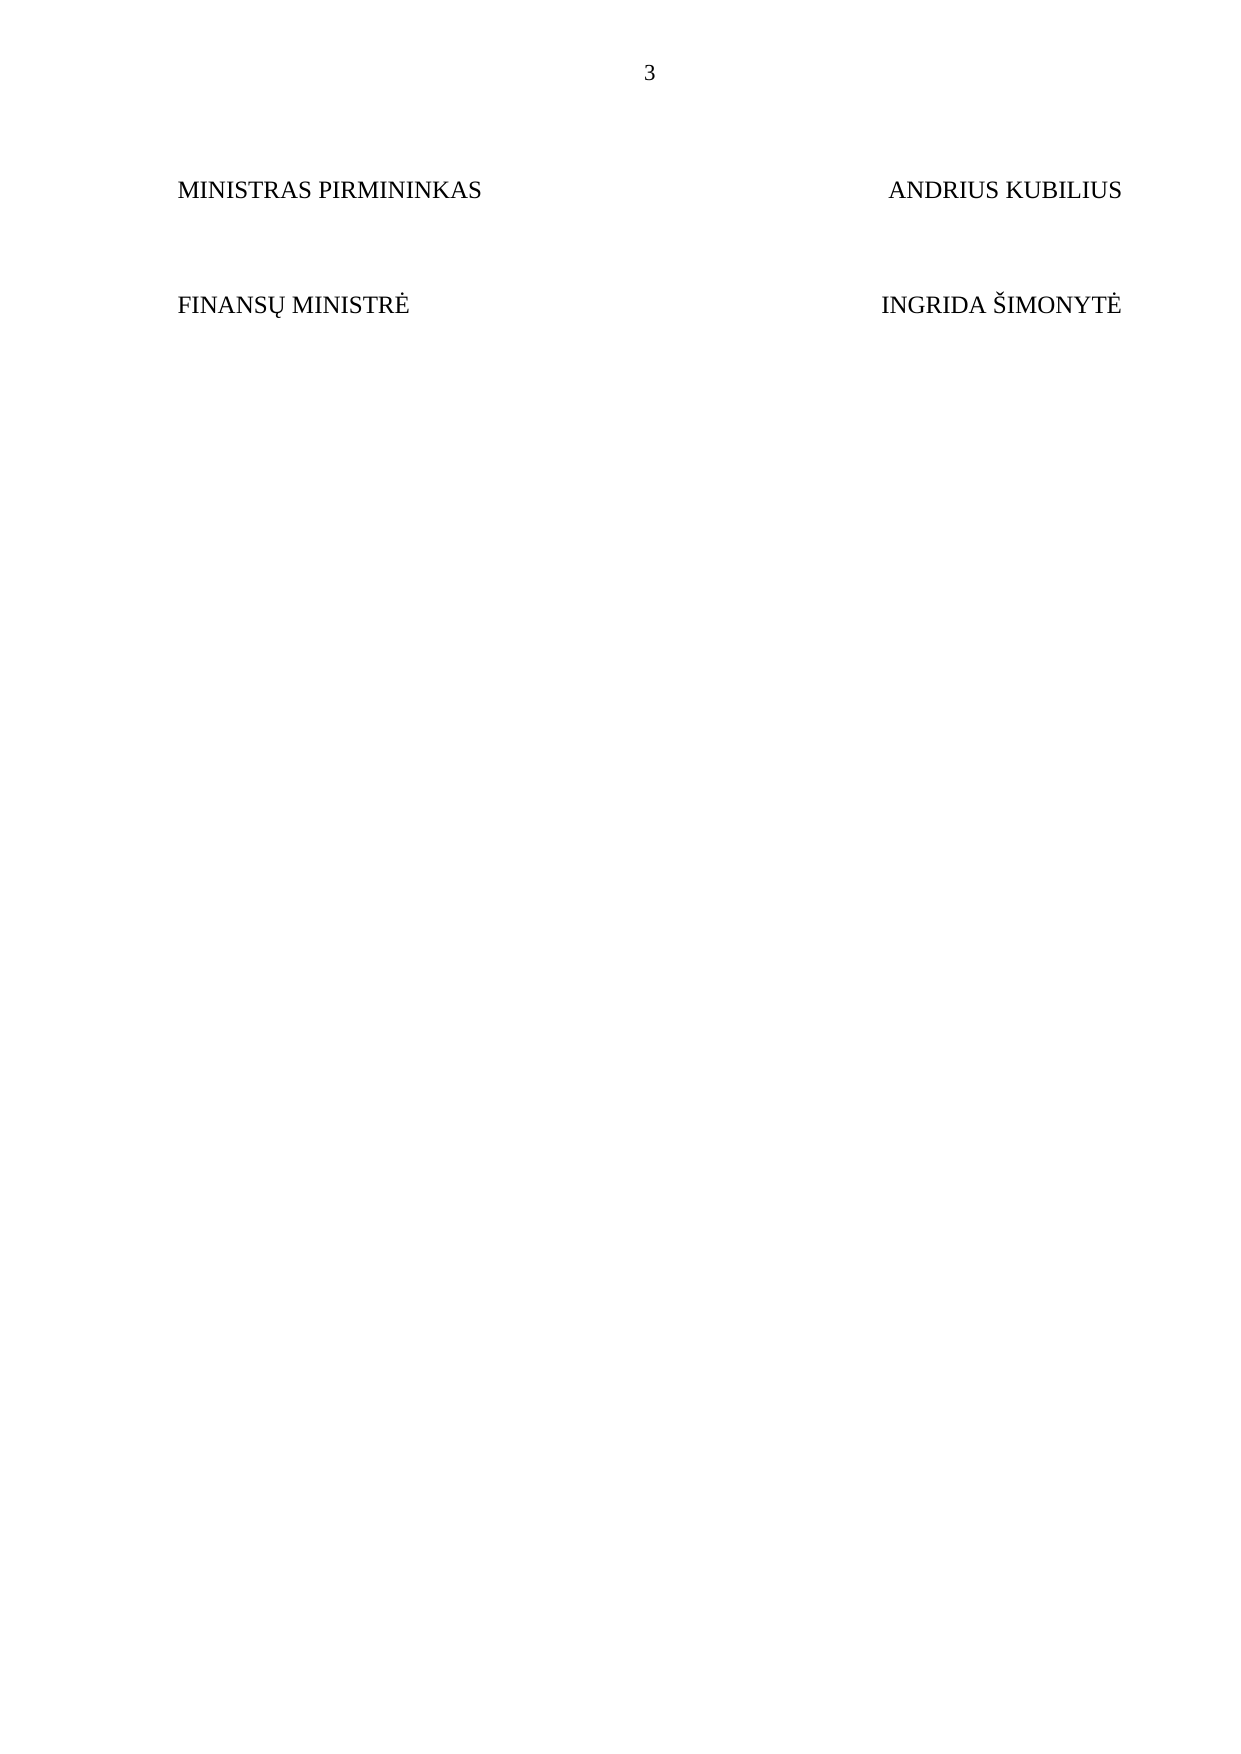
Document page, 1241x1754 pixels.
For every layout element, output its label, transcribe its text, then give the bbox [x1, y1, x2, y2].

text MINISTRAS PIRMININKAS ANDRIUS KUBILIUS [177, 176, 1122, 204]
text FINANSŲ MINISTRĖ INGRIDA ŠIMONYTĖ [177, 291, 1122, 319]
